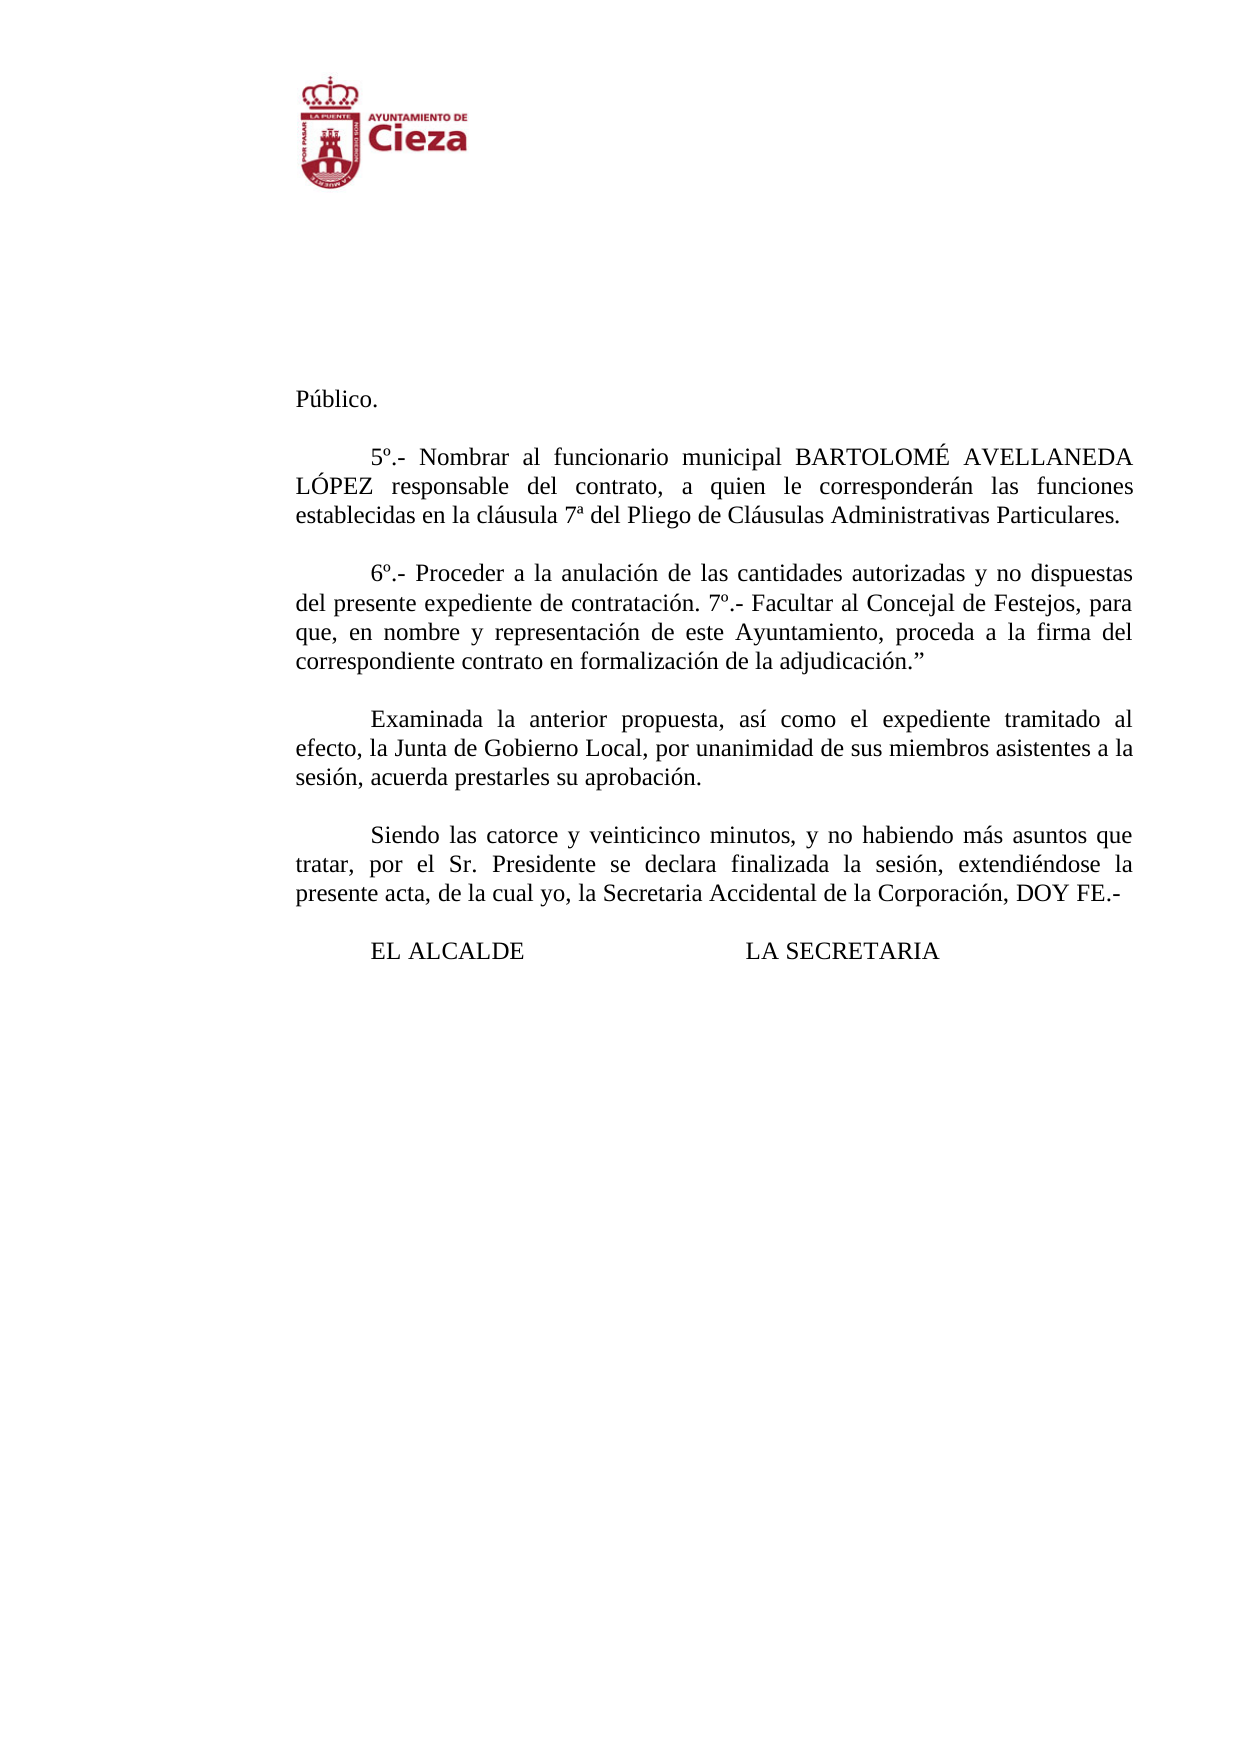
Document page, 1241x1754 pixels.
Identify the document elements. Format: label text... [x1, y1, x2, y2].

text Siendo las catorce y veinticinco minutos, y no habiendo más asuntos que tratar, por el Sr. Presidente se declara finalizada la sesión, extendiéndose la presente acta, de la cual yo, la Secretaria Accidental de la Corporación, DOY FE.- [295, 820, 1134, 907]
text EL ALCALDE LA SECRETARIA [295, 936, 1134, 965]
text Público. [295, 384, 1134, 413]
text 6º.- Proceder a la anulación de las cantidades autorizadas y no dispuestas del presente expediente de contratación. 7º.- Facultar al Concejal de Festejos, para que, en nombre y representación de este Ayuntamiento, proceda a la firma del correspondiente contrato en formalización de la adjudicación.” [295, 558, 1134, 674]
picture [297, 72, 471, 193]
text 5º.- Nombrar al funcionario municipal BARTOLOMÉ AVELLANEDA LÓPEZ responsable del contrato, a quien le corresponderán las funciones establecidas en la cláusula 7ª del Pliego de Cláusulas Administrativas Particulares. [295, 442, 1134, 529]
text Examinada la anterior propuesta, así como el expediente tramitado al efecto, la Junta de Gobierno Local, por unanimidad de sus miembros asistentes a la sesión, acuerda prestarles su aprobación. [295, 704, 1134, 791]
